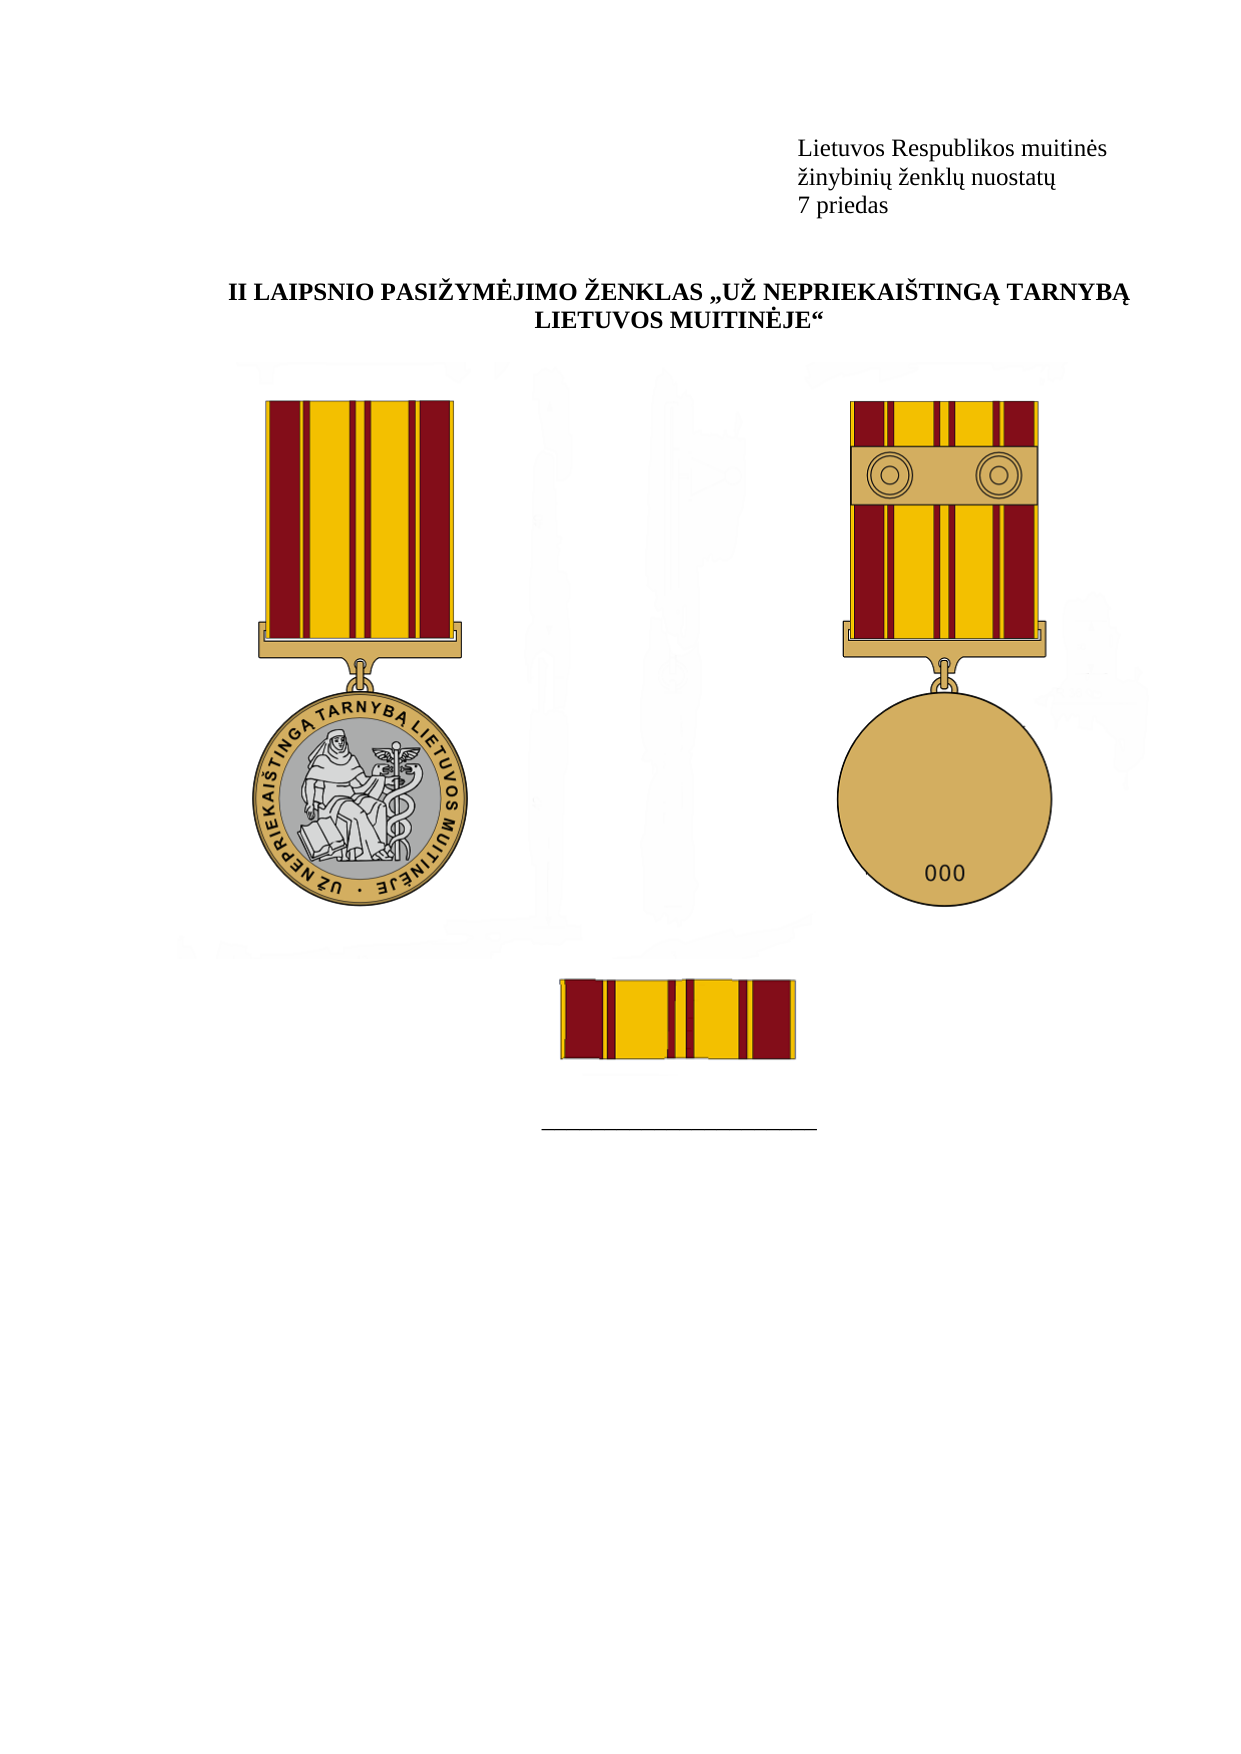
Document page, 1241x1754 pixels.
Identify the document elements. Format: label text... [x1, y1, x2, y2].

text Lietuvos Respublikos muitinės [177, 133, 1181, 162]
text žinybinių ženklų nuostatų [177, 162, 1181, 190]
text II LAIPSNIO PASIŽYMĖJIMO ŽENKLAS „UŽ NEPRIEKAIŠTINGĄ TARNYBĄ LIETUVOS MUITINĖJE“ [177, 277, 1181, 334]
text 7 priedas [177, 190, 1181, 219]
text ______________________ [177, 1104, 1181, 1133]
